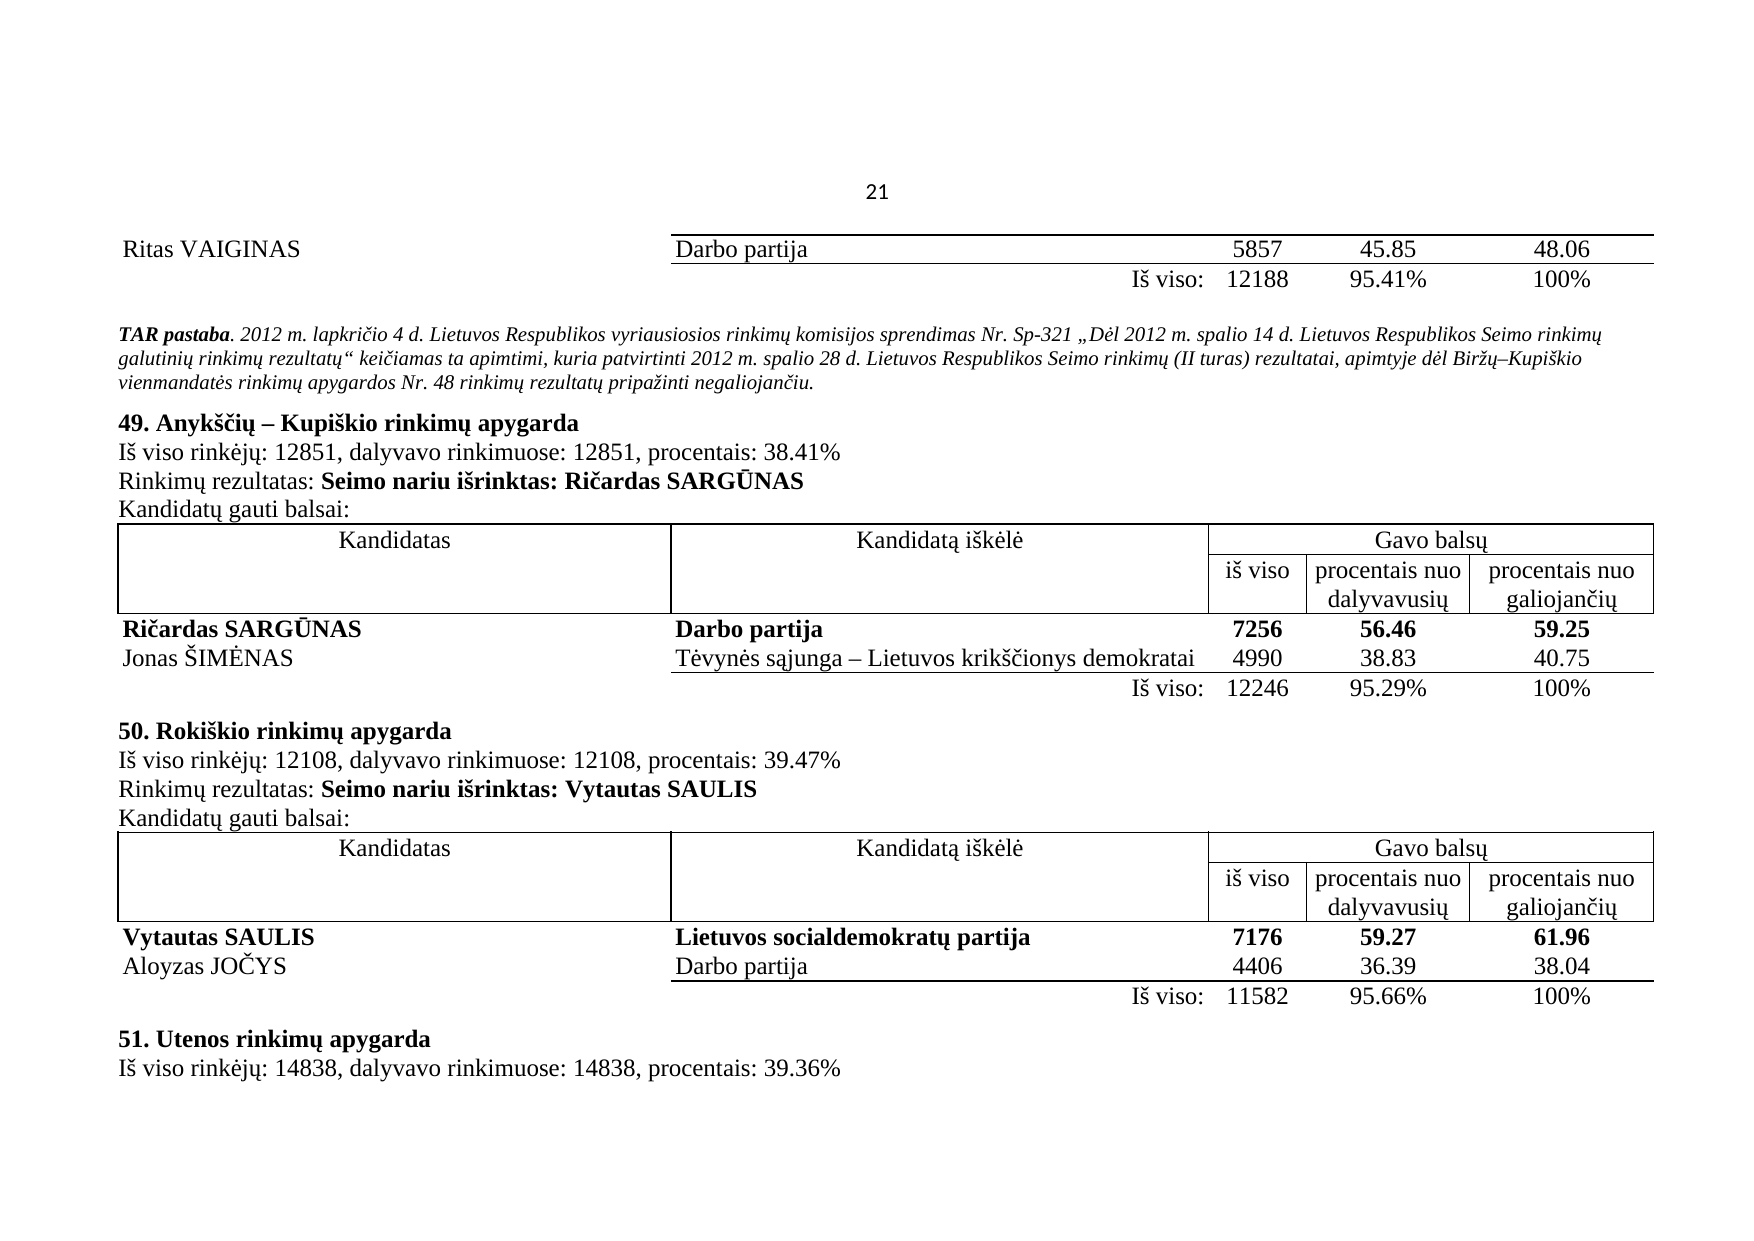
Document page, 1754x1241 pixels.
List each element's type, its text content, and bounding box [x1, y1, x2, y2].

table_cell Darbo partija [671, 951, 1208, 980]
table_cell Ričardas SARGŪNAS [118, 614, 671, 643]
table_cell 12246 [1209, 673, 1306, 702]
table_cell Ritas VAIGINAS [118, 234, 671, 263]
table_cell 38.04 [1470, 951, 1653, 980]
table_cell Iš viso: [671, 982, 1208, 1010]
table_cell 4990 [1209, 643, 1306, 672]
table_header Kandidatą iškėlė [672, 525, 1208, 613]
text Iš viso rinkėjų: 12108, dalyvavo rinkimuose: 12108, procentais: 39.47% [118, 745, 1636, 774]
table_cell Iš viso: [671, 673, 1208, 702]
table_cell Tėvynės sąjunga – Lietuvos krikščionys demokratai [671, 643, 1208, 672]
table_cell 59.27 [1306, 922, 1469, 951]
table_cell 38.83 [1306, 643, 1469, 672]
table_cell 11582 [1209, 982, 1306, 1010]
table_cell Jonas ŠIMĖNAS [118, 643, 671, 672]
table_cell 7256 [1209, 614, 1306, 643]
table_cell iš viso [1209, 555, 1306, 613]
table_cell 4406 [1209, 951, 1306, 980]
table_cell iš viso [1209, 863, 1306, 921]
table_header Gavo balsų [1209, 833, 1653, 862]
table_cell 12188 [1209, 264, 1306, 293]
text Iš viso rinkėjų: 14838, dalyvavo rinkimuose: 14838, procentais: 39.36% [118, 1053, 1636, 1082]
table_cell 5857 [1209, 236, 1306, 263]
table_cell procentais nuo dalyvavusių [1307, 863, 1469, 921]
text 51. Utenos rinkimų apygarda [118, 1024, 1636, 1053]
table_header Kandidatas [119, 833, 670, 921]
table_cell 59.25 [1470, 614, 1653, 643]
table_header Kandidatą iškėlė [672, 833, 1208, 921]
table_cell [118, 980, 671, 1010]
table_cell [118, 672, 671, 702]
table_cell 48.06 [1470, 236, 1653, 263]
table_cell Aloyzas JOČYS [118, 951, 671, 980]
text TAR pastaba. 2012 m. lapkričio 4 d. Lietuvos Respublikos vyriausiosios rinkimų komisijos sprendimas Nr. Sp-321 „Dėl 2012 m. spalio 14 d. Lietuvos Respublikos Seimo rinkimų galutinių rinkimų rezultatų“ keičiamas ta apimtimi, kuria patvirtinti 2012 m. spalio 28 d. Lietuvos Respublikos Seimo rinkimų (II turas) rezultatai, apimtyje dėl Biržų–Kupiškio vienmandatės rinkimų apygardos Nr. 48 rinkimų rezultatų pripažinti negaliojančiu. [118, 322, 1636, 394]
table_header Kandidatas [119, 525, 670, 613]
text 50. Rokiškio rinkimų apygarda [118, 716, 1636, 745]
text Rinkimų rezultatas: Seimo nariu išrinktas: Vytautas SAULIS [118, 774, 1636, 803]
table_cell Lietuvos socialdemokratų partija [671, 922, 1208, 951]
table_cell 7176 [1209, 922, 1306, 951]
table_cell Darbo partija [671, 614, 1208, 643]
table_cell 56.46 [1306, 614, 1469, 643]
table_cell 40.75 [1470, 643, 1653, 672]
table_header Gavo balsų [1209, 525, 1653, 554]
text Iš viso rinkėjų: 12851, dalyvavo rinkimuose: 12851, procentais: 38.41% [118, 437, 1636, 466]
table_cell 100% [1470, 264, 1653, 293]
table_cell 45.85 [1306, 236, 1469, 263]
table_cell Iš viso: [671, 264, 1208, 293]
table_cell 36.39 [1306, 951, 1469, 980]
table_cell 61.96 [1470, 922, 1653, 951]
table_cell procentais nuo galiojančių [1470, 863, 1653, 921]
table_cell [118, 263, 671, 293]
table_cell 95.29% [1306, 673, 1469, 702]
table_cell 95.66% [1306, 982, 1469, 1010]
table_cell 100% [1470, 982, 1653, 1010]
text Kandidatų gauti balsai: [118, 803, 1636, 831]
text Rinkimų rezultatas: Seimo nariu išrinktas: Ričardas SARGŪNAS [118, 466, 1636, 494]
table_cell Darbo partija [671, 236, 1208, 263]
text 49. Anykščių – Kupiškio rinkimų apygarda [118, 408, 1636, 437]
table_cell procentais nuo dalyvavusių [1307, 555, 1469, 613]
table_cell procentais nuo galiojančių [1470, 555, 1653, 613]
table_cell 100% [1470, 673, 1653, 702]
table_cell 95.41% [1306, 264, 1469, 293]
text Kandidatų gauti balsai: [118, 494, 1636, 523]
table_cell Vytautas SAULIS [118, 922, 671, 951]
